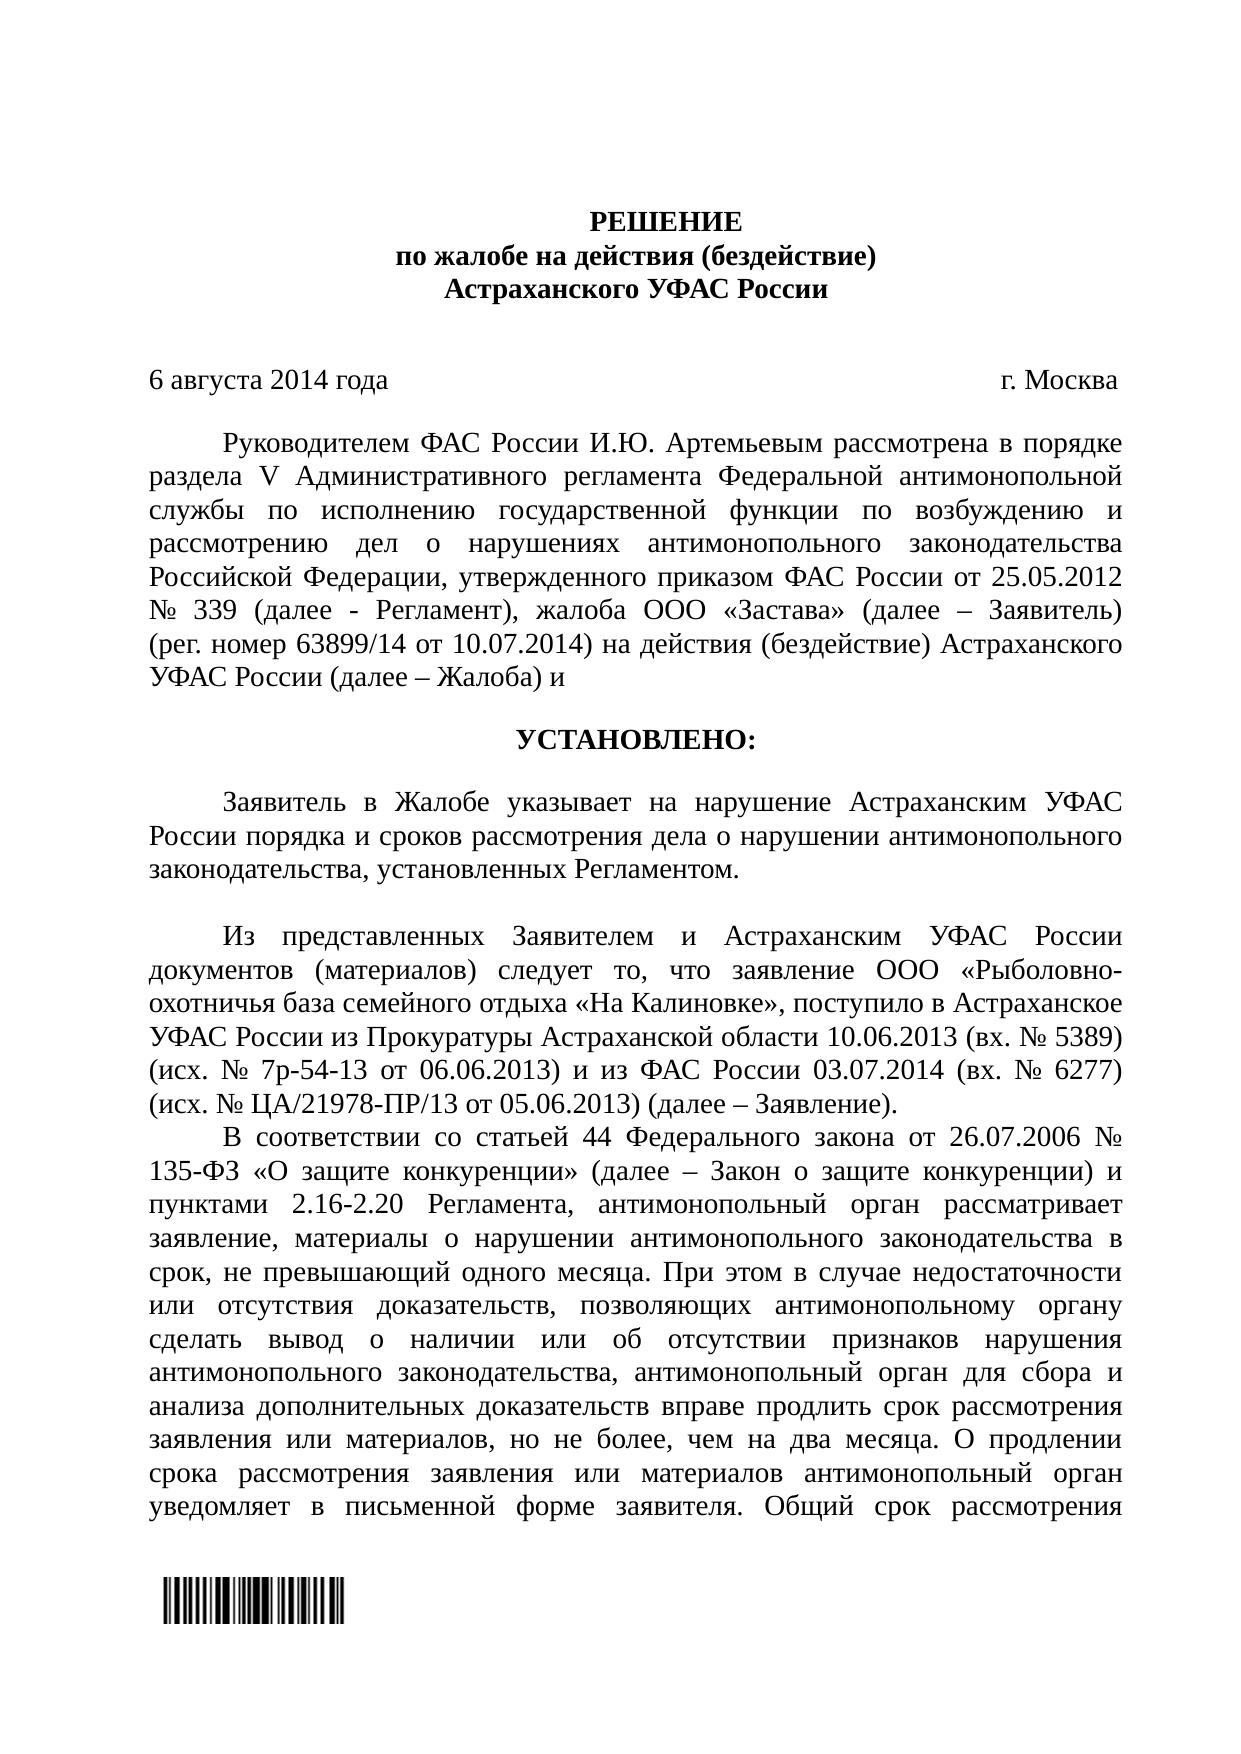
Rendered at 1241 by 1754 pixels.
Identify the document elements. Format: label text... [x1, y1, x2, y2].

text Заявитель в Жалобе указывает на нарушение Астраханским УФАС России порядка и сроков рассмотрения дела о нарушении антимонопольного законодательства, установленных Регламентом. [148, 784, 1123, 885]
text по жалобе на действия (бездействие) [148, 238, 1123, 271]
text Из представленных Заявителем и Астраханским УФАС России документов (материалов) следует то, что заявление ООО «Рыболовно-охотничья база семейного отдыха «На Калиновке», поступило в Астраханское УФАС России из Прокуратуры Астраханской области 10.06.2013 (вх. № 5389) (исх. № 7р-54-13 от 06.06.2013) и из ФАС России 03.07.2014 (вх. № 6277) (исх. № ЦА/21978-ПР/13 от 05.06.2013) (далее – Заявление). [148, 918, 1123, 1119]
subtitle РЕШЕНИЕ [209, 204, 1123, 238]
text УСТАНОВЛЕНО: [148, 722, 1123, 755]
text В соответствии со статьей 44 Федерального закона от 26.07.2006 № 135-ФЗ «О защите конкуренции» (далее – Закон о защите конкуренции) и пунктами 2.16-2.20 Регламента, антимонопольный орган рассматривает заявление, материалы о нарушении антимонопольного законодательства в срок, не превышающий одного месяца. При этом в случае недостаточности или отсутствия доказательств, позволяющих антимонопольному органу сделать вывод о наличии или об отсутствии признаков нарушения антимонопольного законодательства, антимонопольный орган для сбора и анализа дополнительных доказательств вправе продлить срок рассмотрения заявления или материалов, но не более, чем на два месяца. О продлении срока рассмотрения заявления или материалов антимонопольный орган уведомляет в письменной форме заявителя. Общий срок рассмотрения [148, 1119, 1123, 1522]
text Астраханского УФАС России [148, 271, 1123, 305]
picture [148, 1577, 362, 1624]
text 6 августа 2014 года г. Москва [148, 362, 1123, 396]
text Руководителем ФАС России И.Ю. Артемьевым рассмотрена в порядке раздела V Административного регламента Федеральной антимонопольной службы по исполнению государственной функции по возбуждению и рассмотрению дел о нарушениях антимонопольного законодательства Российской Федерации, утвержденного приказом ФАС России от 25.05.2012 № 339 (далее - Регламент), жалоба ООО «Застава» (далее – Заявитель) (рег. номер 63899/14 от 10.07.2014) на действия (бездействие) Астраханского УФАС России (далее – Жалоба) и [148, 425, 1123, 693]
